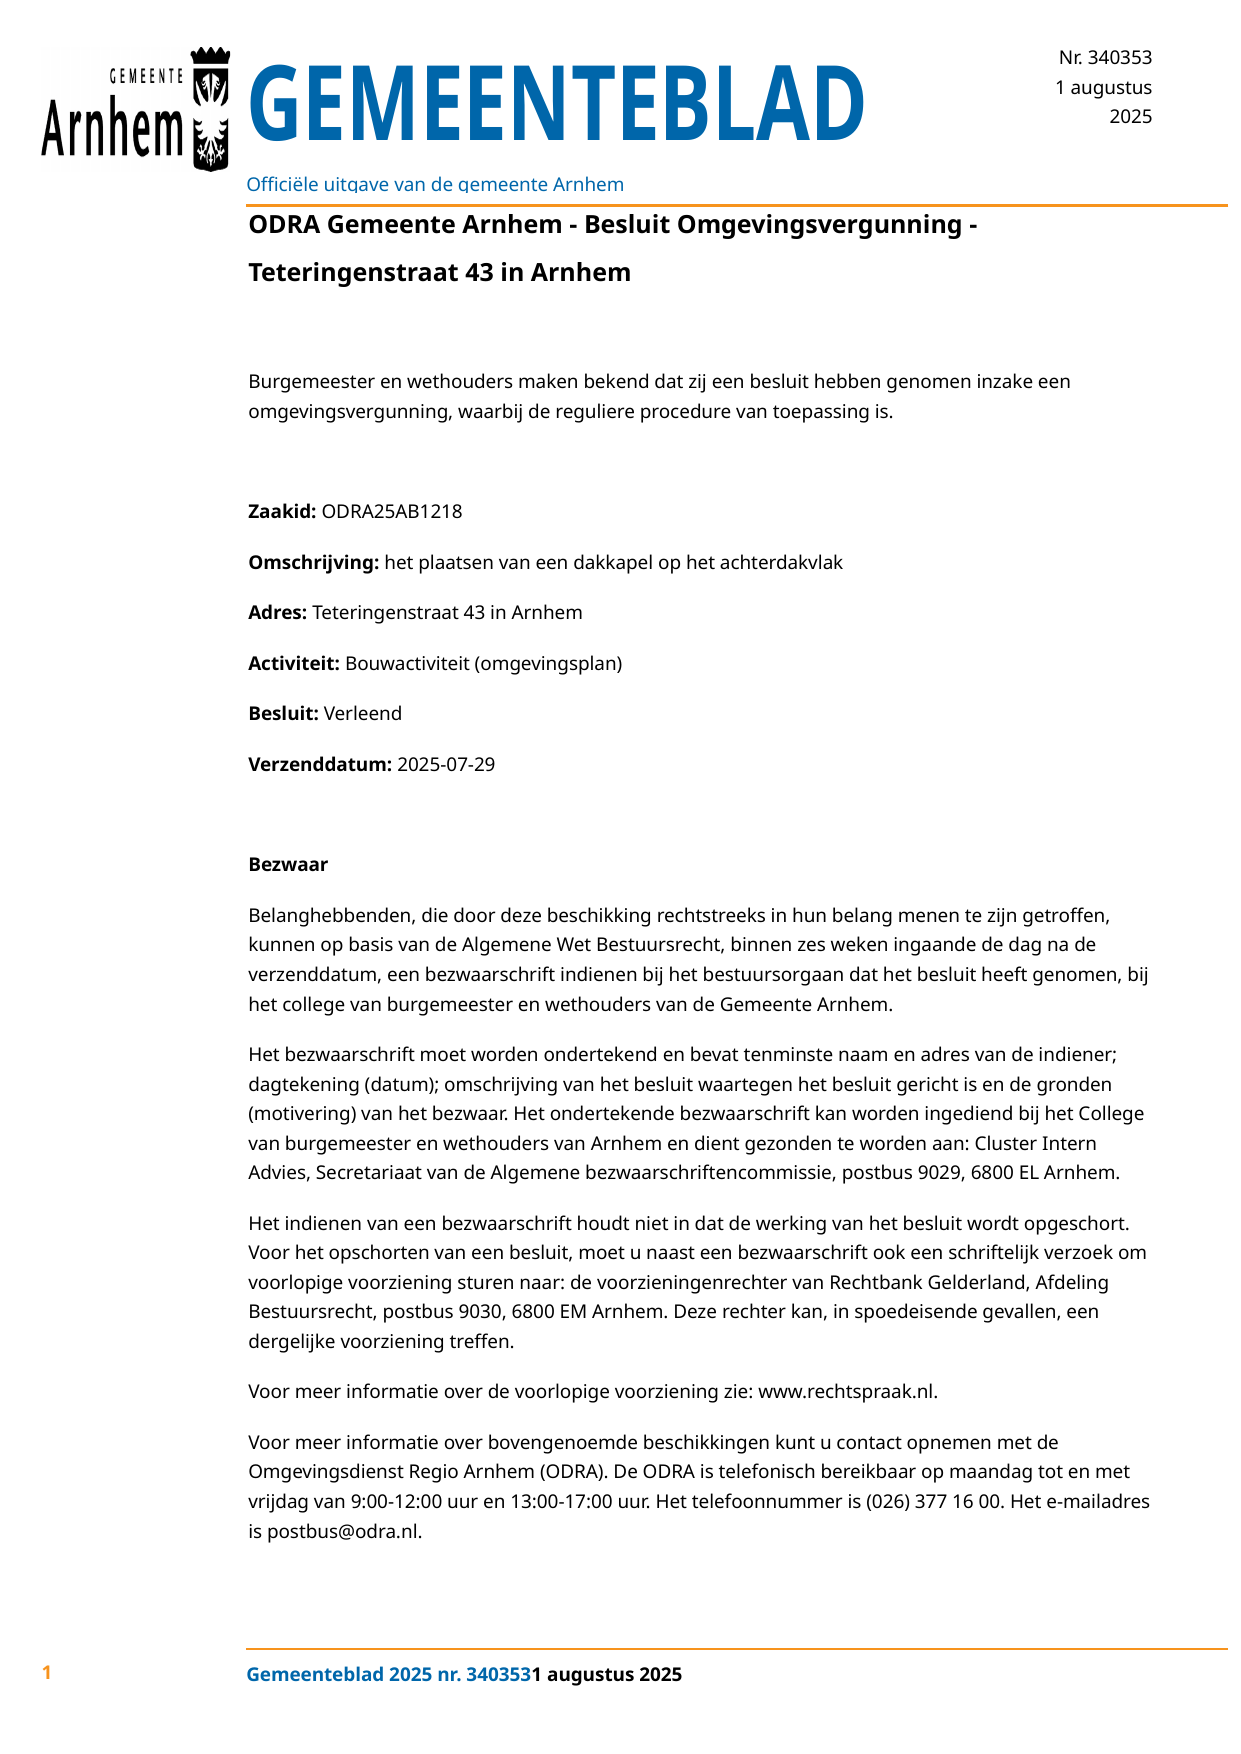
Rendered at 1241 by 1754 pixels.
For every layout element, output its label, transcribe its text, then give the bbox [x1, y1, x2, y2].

text Voor meer informatie over de voorlopige voorziening zie: www.rechtspraak.nl. [248, 1379, 1152, 1404]
text Adres: Teteringenstraat 43 in Arnhem [248, 599, 1152, 625]
text Het bezwaarschrift moet worden ondertekend en bevat tenminste naam en adres van de indiener; dagtekening (datum); omschrijving van het besluit waartegen het besluit gericht is en de gronden (motivering) van het bezwaar. Het ondertekende bezwaarschrift kan worden ingediend bij het College van burgemeester en wethouders van Arnhem en dient gezonden te worden aan: Cluster Intern Advies, Secretariaat van de Algemene bezwaarschriftencommissie, postbus 9029, 6800 EL Arnhem. [248, 1041, 1152, 1185]
text Verzenddatum: 2025-07-29 [248, 751, 1152, 777]
text Besluit: Verleend [248, 700, 1152, 726]
text Omschrijving: het plaatsen van een dakkapel op het achterdakvlak [248, 549, 1152, 575]
text ODRA Gemeente Arnhem - Besluit Omgevingsvergunning - Teteringenstraat 43 in Arnhem [248, 207, 1152, 288]
text Het indienen van een bezwaarschrift houdt niet in dat de werking van het besluit wordt opgeschort. Voor het opschorten van een besluit, moet u naast een bezwaarschrift ook een schriftelijk verzoek om voorlopige voorziening sturen naar: de voorzieningenrechter van Rechtbank Gelderland, Afdeling Bestuursrecht, postbus 9030, 6800 EM Arnhem. Deze rechter kan, in spoedeisende gevallen, een dergelijke voorziening treffen. [248, 1210, 1152, 1354]
text Zaakid: ODRA25AB1218 [248, 499, 1152, 524]
text Belanghebbenden, die door deze beschikking rechtstreeks in hun belang menen te zijn getroffen, kunnen op basis van de Algemene Wet Bestuursrecht, binnen zes weken ingaande de dag na de verzenddatum, een bezwaarschrift indienen bij het bestuursorgaan dat het besluit heeft genomen, bij het college van burgemeester en wethouders van de Gemeente Arnhem. [248, 902, 1152, 1017]
text Bezwaar [248, 852, 1152, 877]
picture [41, 47, 231, 172]
text Activiteit: Bouwactiviteit (omgevingsplan) [248, 650, 1152, 676]
text Voor meer informatie over bovengenoemde beschikkingen kunt u contact opnemen met de Omgevingsdienst Regio Arnhem (ODRA). De ODRA is telefonisch bereikbaar op maandag tot en met vrijdag van 9:00-12:00 uur en 13:00-17:00 uur. Het telefoonnummer is (026) 377 16 00. Het e-mailadres is postbus@odra.nl. [248, 1429, 1152, 1544]
text Burgemeester en wethouders maken bekend dat zij een besluit hebben genomen inzake een omgevingsvergunning, waarbij de reguliere procedure van toepassing is. [248, 368, 1152, 424]
